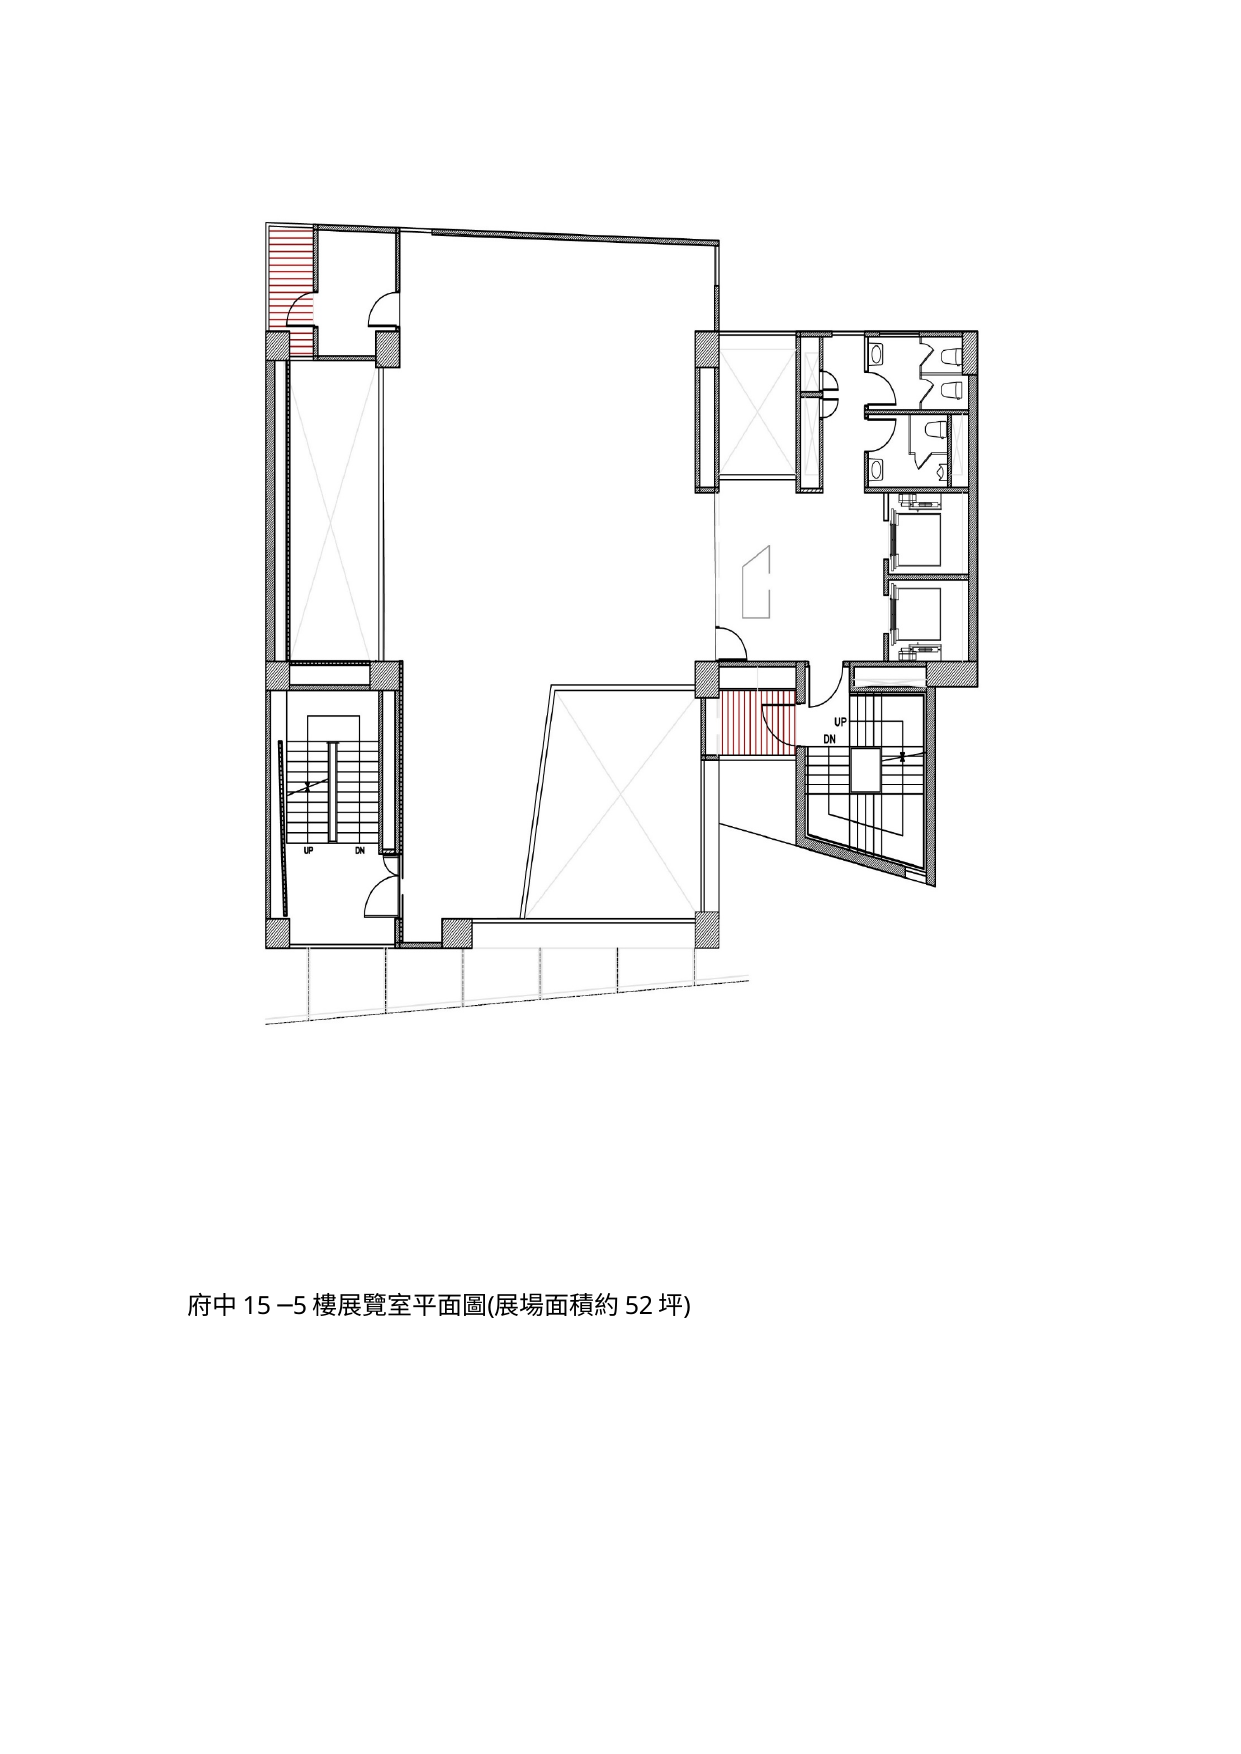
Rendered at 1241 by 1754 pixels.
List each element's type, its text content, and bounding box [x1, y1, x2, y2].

text 府中15 ─5樓展覽室平面圖(展場面積約52坪) [187, 1285, 1053, 1322]
picture [187, 150, 1053, 1047]
